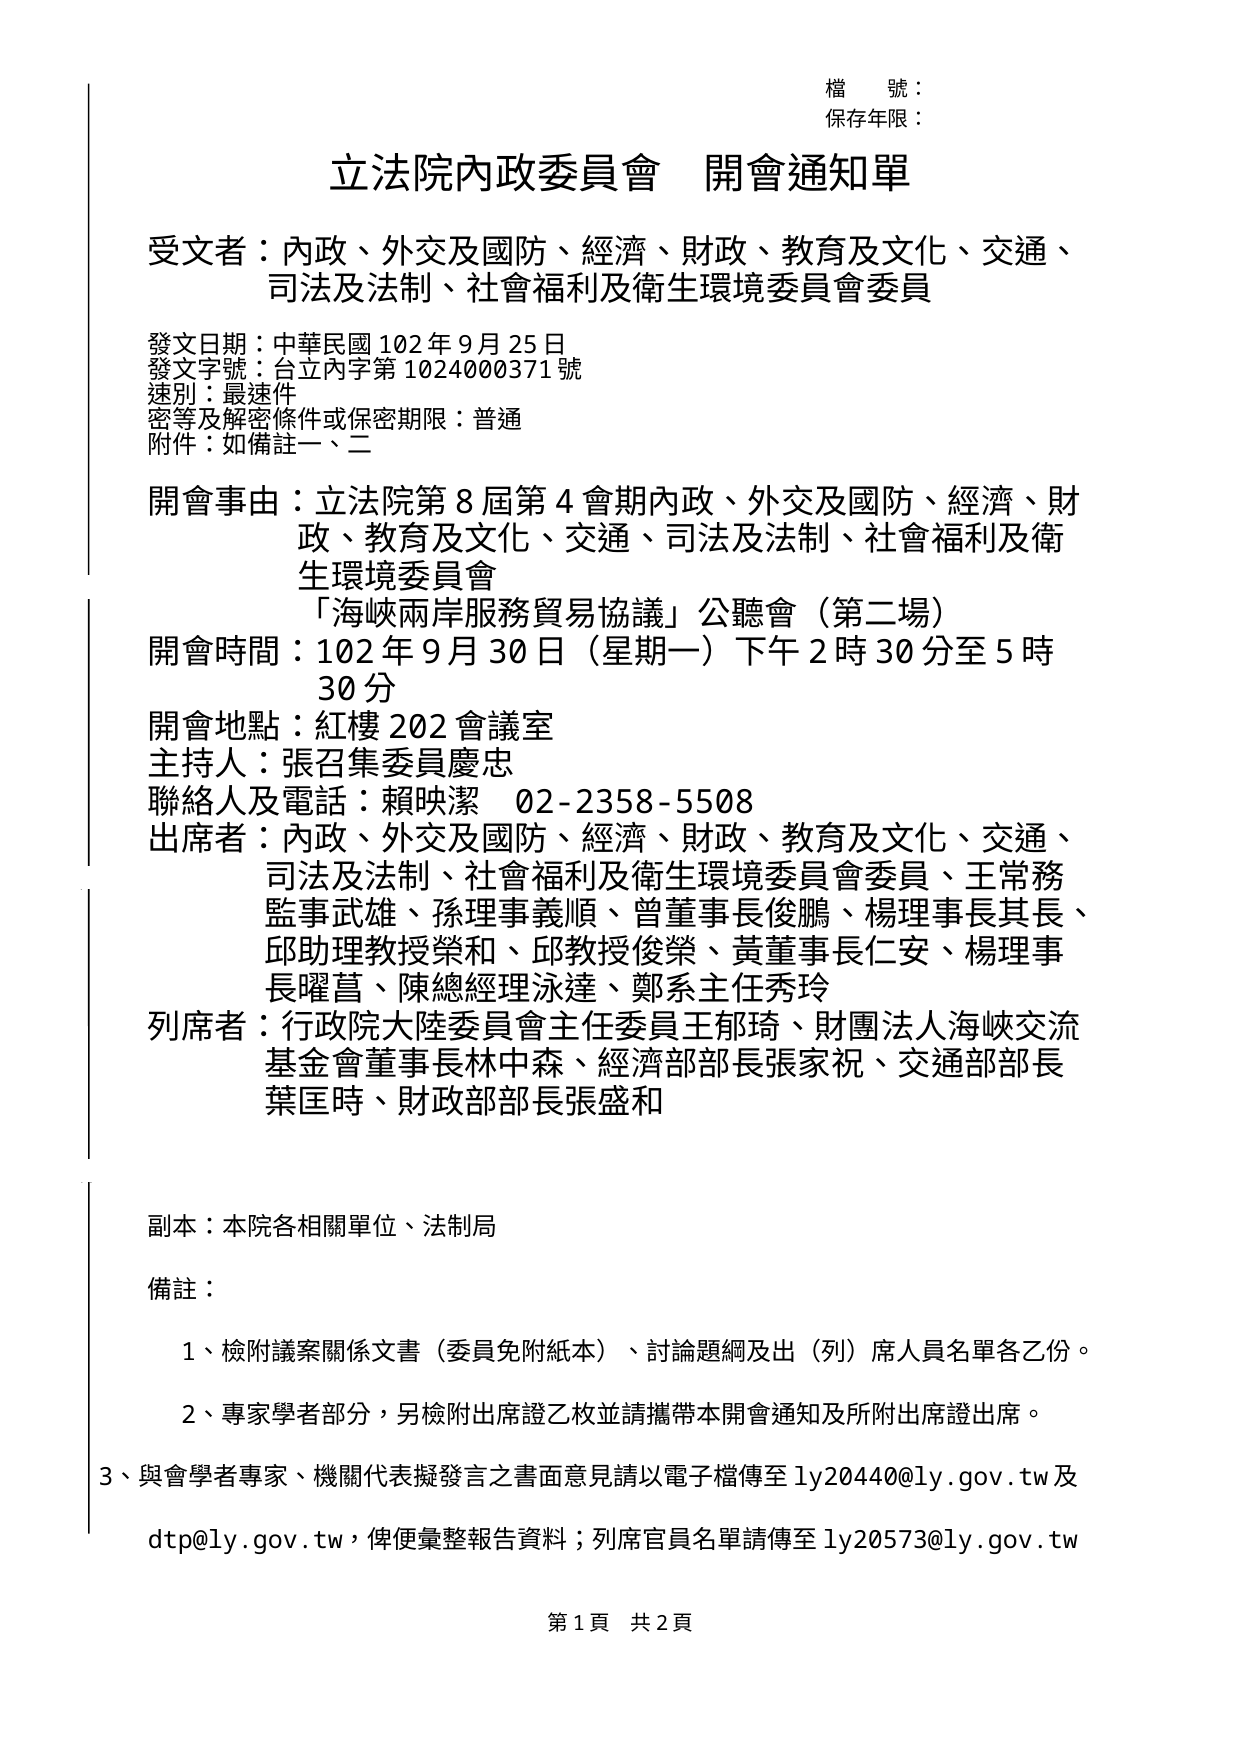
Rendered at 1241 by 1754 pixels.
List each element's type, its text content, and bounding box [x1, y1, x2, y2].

list 檢附議案關係文書（委員免附紙本）、討論題綱及出（列）席人員名單各乙份。 [181, 1308, 1092, 1371]
text 備註： [148, 1246, 1092, 1308]
list 專家學者部分，另檢附出席證乙枚並請攜帶本開會通知及所附出席證出席。 [181, 1371, 1092, 1433]
text 速別：最速件 [148, 383, 1092, 408]
text 開會事由：立法院第8屆第4會期內政、外交及國防、經濟、財政、教育及文化、交通、司法及法制、社會福利及衛生環境委員會 「海峽兩岸服務貿易協議」公聽會（第二場） [148, 483, 1092, 633]
list 與會學者專家、機關代表擬發言之書面意見請以電子檔傳至ly20440@ly.gov.tw及dtp@ly.gov.tw，俾便彙整報告資料；列席官員名單請傳至ly20573@ly.gov.tw [98, 1433, 1092, 1558]
text 密等及解密條件或保密期限：普通 [148, 408, 1092, 433]
text 發文日期：中華民國102年9月25日 [148, 333, 1092, 358]
text 開會地點：紅樓202會議室 [148, 708, 1092, 746]
text 出席者：內政、外交及國防、經濟、財政、教育及文化、交通、司法及法制、社會福利及衛生環境委員會委員、王常務監事武雄、孫理事義順、曾董事長俊鵬、楊理事長其長、邱助理教授榮和、邱教授俊榮、黃董事長仁安、楊理事長曜菖、陳總經理泳達、鄭系主任秀玲 [148, 821, 1092, 1008]
text 保存年限： [825, 102, 1070, 132]
text 主持人：張召集委員慶忠 [148, 746, 1092, 783]
text 列席者：行政院大陸委員會主任委員王郁琦、財團法人海峽交流基金會董事長林中森、經濟部部長張家祝、交通部部長葉匡時、財政部部長張盛和 [148, 1008, 1092, 1121]
title [810, 64, 1085, 151]
text 聯絡人及電話：賴映潔 02-2358-5508 [148, 783, 1092, 821]
text 開會時間：102年9月30日（星期一）下午2時30分至5時30分 [148, 633, 1092, 708]
text 檔 號： [825, 72, 1070, 102]
text 附件：如備註一、二 [148, 433, 1092, 458]
title 立法院內政委員會 開會通知單 [148, 158, 1092, 233]
text 副本：本院各相關單位、法制局 [148, 1183, 1092, 1246]
text 發文字號：台立內字第1024000371號 [148, 358, 1092, 383]
text 受文者：內政、外交及國防、經濟、財政、教育及文化、交通、司法及法制、社會福利及衛生環境委員會委員 [148, 233, 1092, 308]
